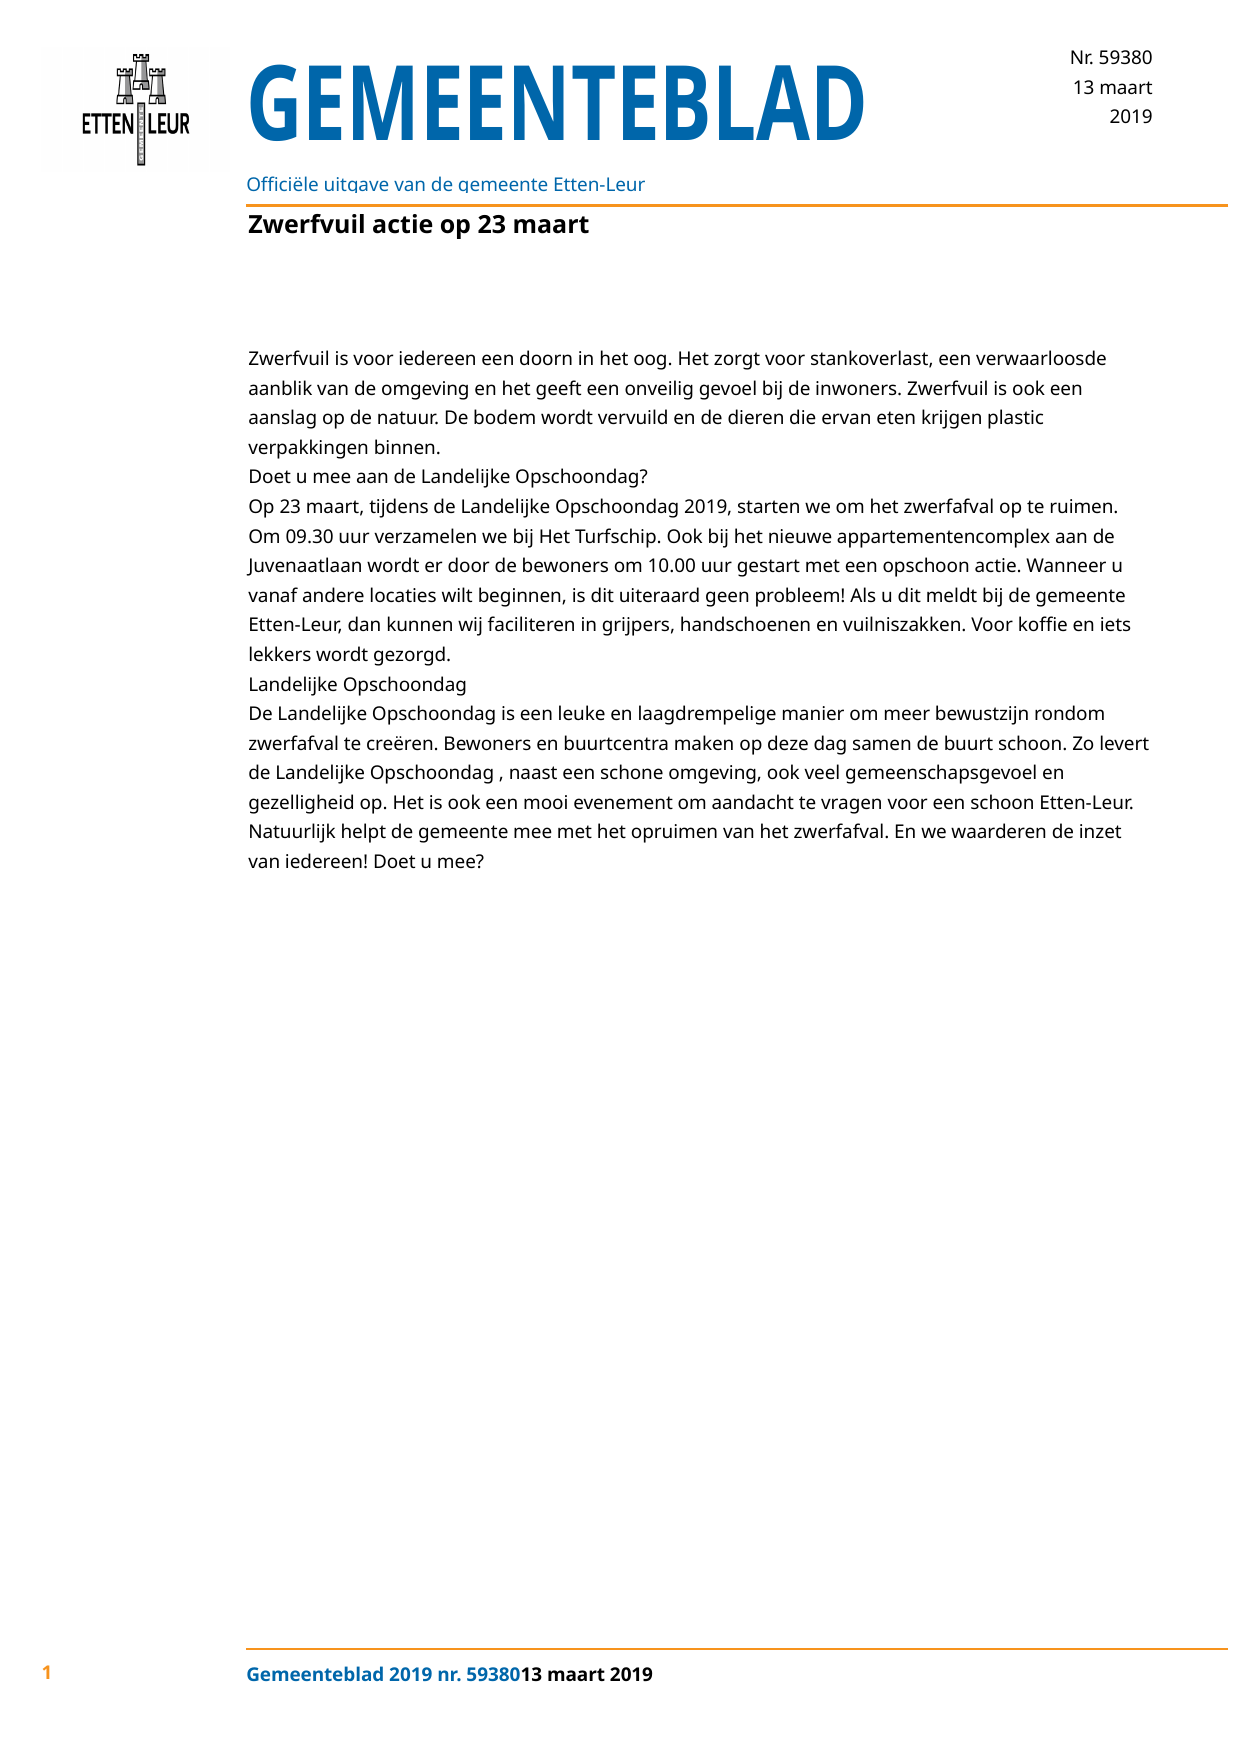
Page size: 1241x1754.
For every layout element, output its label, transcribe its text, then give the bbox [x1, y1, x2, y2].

text Zwerfvuil actie op 23 maart [248, 207, 1152, 241]
picture [41, 47, 231, 172]
text Landelijke Opschoondag [248, 671, 1152, 696]
text Op 23 maart, tijdens de Landelijke Opschoondag 2019, starten we om het zwerfafval op te ruimen. [248, 493, 1152, 519]
text De Landelijke Opschoondag is een leuke en laagdrempelige manier om meer bewustzijn rondom zwerfafval te creëren. Bewoners en buurtcentra maken op deze dag samen de buurt schoon. Zo levert de Landelijke Opschoondag , naast een schone omgeving, ook veel gemeenschapsgevoel en gezelligheid op. Het is ook een mooi evenement om aandacht te vragen voor een schoon Etten-Leur. [248, 700, 1152, 815]
text Natuurlijk helpt de gemeente mee met het opruimen van het zwerfafval. En we waarderen de inzet van iedereen! Doet u mee? [248, 819, 1152, 874]
text Om 09.30 uur verzamelen we bij Het Turfschip. Ook bij het nieuwe appartementencomplex aan de Juvenaatlaan wordt er door de bewoners om 10.00 uur gestart met een opschoon actie. Wanneer u vanaf andere locaties wilt beginnen, is dit uiteraard geen probleem! Als u dit meldt bij de gemeente Etten-Leur, dan kunnen wij faciliteren in grijpers, handschoenen en vuilniszakken. Voor koffie en iets lekkers wordt gezorgd. [248, 523, 1152, 667]
text Zwerfvuil is voor iedereen een doorn in het oog. Het zorgt voor stankoverlast, een verwaarloosde aanblik van de omgeving en het geeft een onveilig gevoel bij de inwoners. Zwerfvuil is ook een aanslag op de natuur. De bodem wordt vervuild en de dieren die ervan eten krijgen plastic verpakkingen binnen. [248, 345, 1152, 460]
text Doet u mee aan de Landelijke Opschoondag? [248, 464, 1152, 489]
